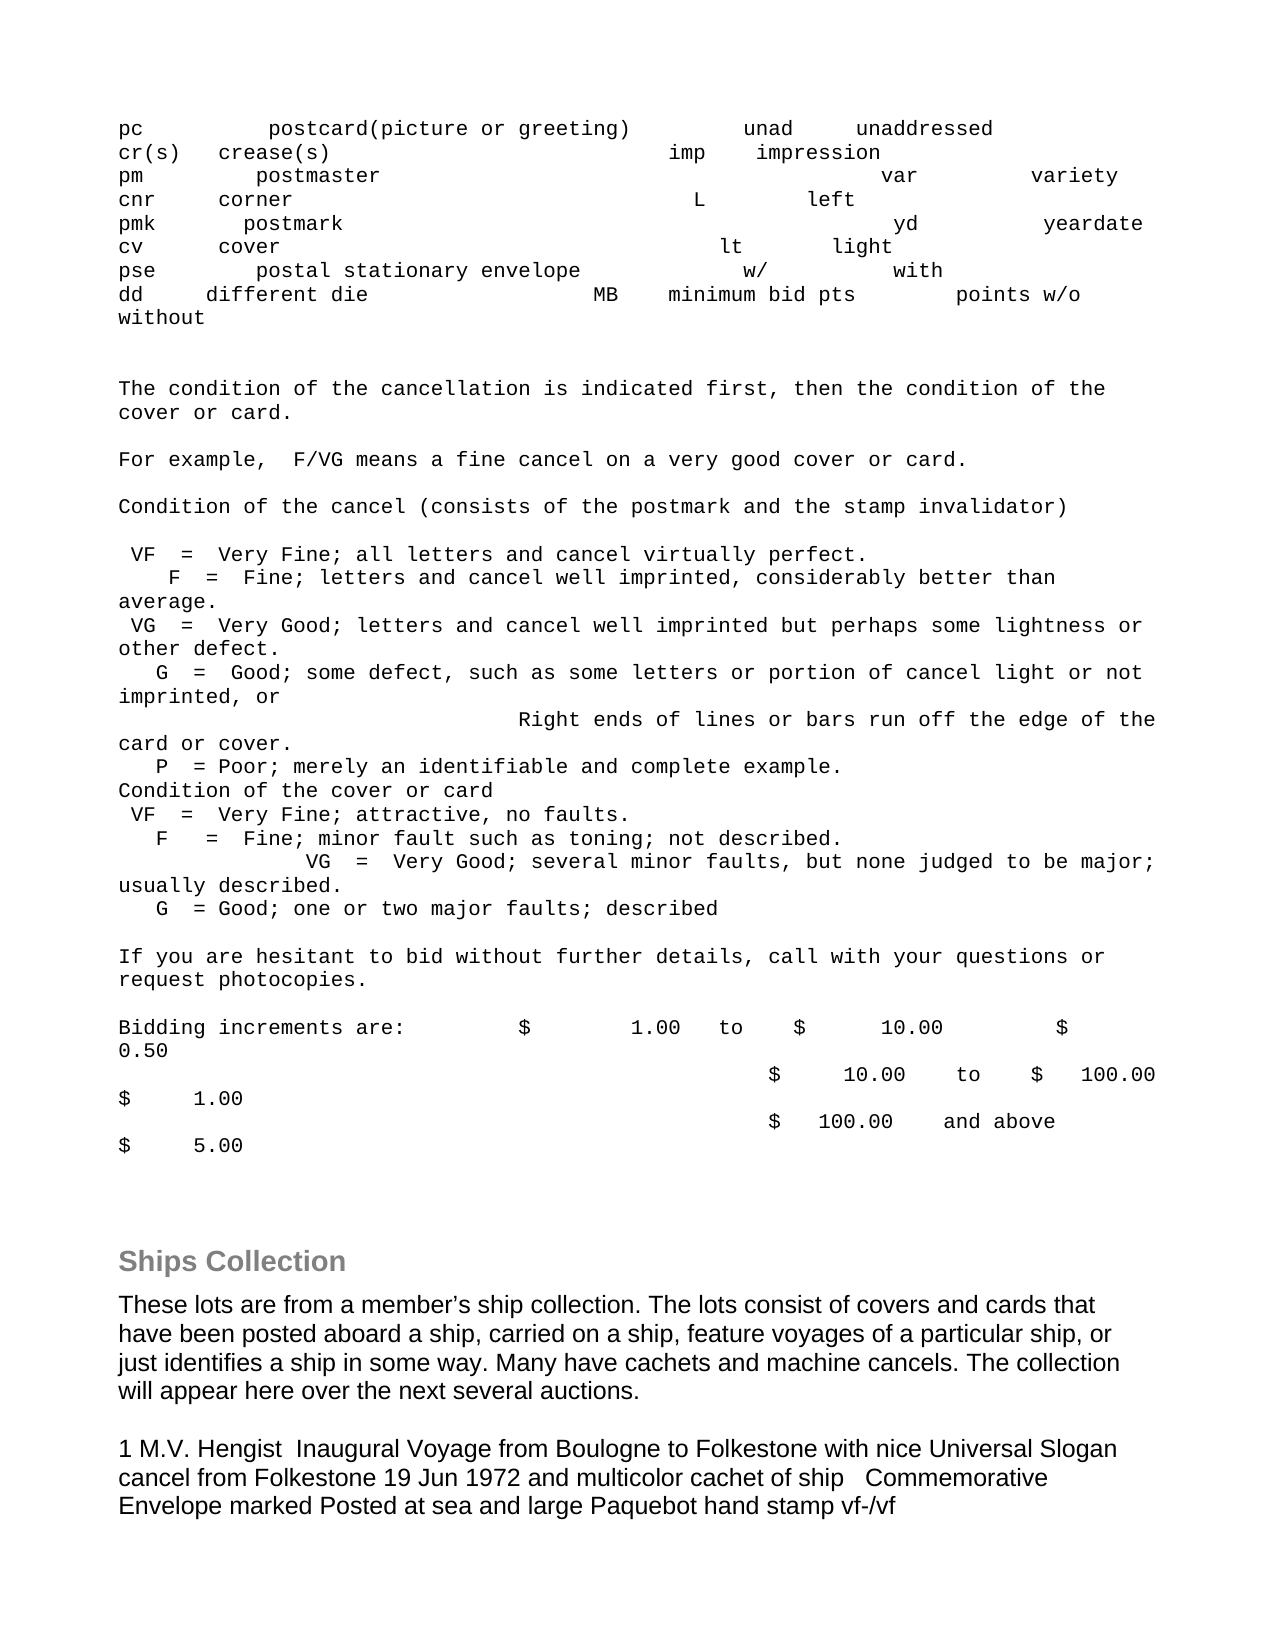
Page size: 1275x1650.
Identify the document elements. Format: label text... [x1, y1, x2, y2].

text Condition of the cover or card [118, 780, 1157, 804]
text Bidding increments are: $ 1.00 to $ 10.00 $ 0.50 [118, 1017, 1157, 1064]
text If you are hesitant to bid without further details, call with your questions or request photocopies. [118, 946, 1157, 993]
text $ 100.00 and above $ 5.00 [118, 1111, 1157, 1158]
text cv cover lt light pse postal stationary envelope w/ with [118, 236, 1157, 284]
text VG = Very Good; letters and cancel well imprinted but perhaps some lightness or other defect. [118, 615, 1157, 662]
text VF = Very Fine; attractive, no faults. [118, 804, 1157, 827]
text $ 10.00 to $ 100.00 $ 1.00 [118, 1064, 1157, 1111]
text For example, F/VG means a fine cancel on a very good cover or card. [118, 449, 1157, 473]
text Right ends of lines or bars run off the edge of the card or cover. [118, 709, 1157, 757]
text 1 M.V. Hengist Inaugural Voyage from Boulogne to Folkestone with nice Universal Slogan cancel from Folkestone 19 Jun 1972 and multicolor cachet of ship Commemorative Envelope marked Posted at sea and large Paquebot hand stamp vf-/vf [118, 1434, 1157, 1520]
text G = Good; one or two major faults; described [118, 898, 1157, 922]
text Condition of the cancel (consists of the postmark and the stamp invalidator) [118, 496, 1157, 520]
text VF = Very Fine; all letters and cancel virtually perfect. [118, 544, 1157, 567]
text F = Fine; letters and cancel well imprinted, considerably better than average. [118, 567, 1157, 615]
text F = Fine; minor fault such as toning; not described. [118, 827, 1157, 851]
text dd different die MB minimum bid pts points w/o without [118, 284, 1157, 331]
subtitle Ships Collection [118, 1244, 1157, 1278]
text VG = Very Good; several minor faults, but none judged to be major; usually described. [118, 851, 1157, 898]
text P = Poor; merely an identifiable and complete example. [118, 757, 1157, 780]
text cr(s) crease(s) imp impression pm postmaster var variety [118, 142, 1157, 189]
text The condition of the cancellation is indicated first, then the condition of the cover or card. [118, 378, 1157, 426]
text G = Good; some defect, such as some letters or portion of cancel light or not imprinted, or [118, 662, 1157, 709]
text These lots are from a member’s ship collection. The lots consist of covers and cards that have been posted aboard a ship, carried on a ship, feature voyages of a particular ship, or just identifies a ship in some way. Many have cachets and machine cancels. The collection will appear here over the next several auctions. [118, 1290, 1157, 1405]
text pc postcard(picture or greeting) unad unaddressed [118, 118, 1157, 142]
text cnr corner L left pmk postmark yd yeardate [118, 189, 1157, 236]
